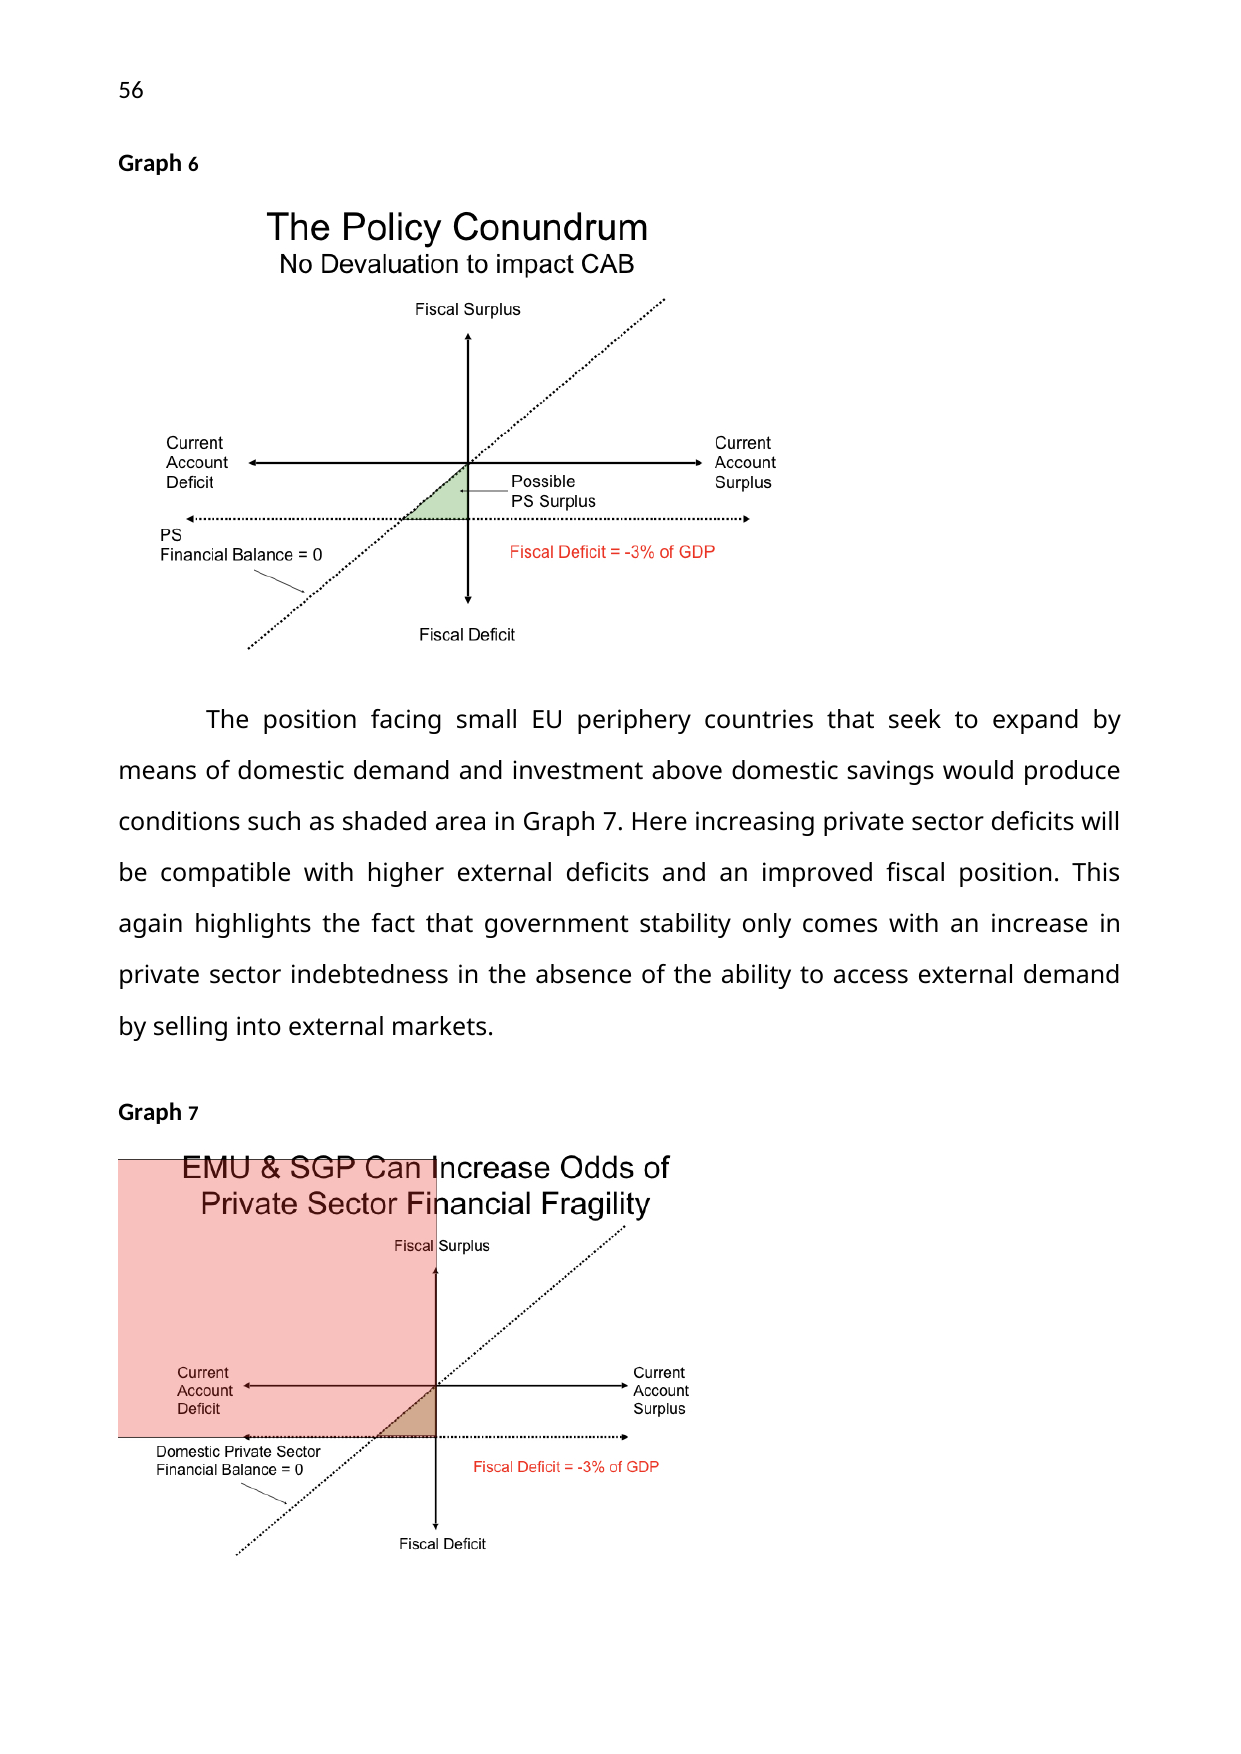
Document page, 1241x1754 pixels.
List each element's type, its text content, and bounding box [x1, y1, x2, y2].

text The position facing small EU periphery countries that seek to expand by means of domestic demand and investment above domestic savings would produce conditions such as shaded area in Graph 7. Here increasing private sector deficits will be compatible with higher external deficits and an improved fiscal position. This again highlights the fact that government stability only comes with an increase in private sector indebtedness in the absence of the ability to access external demand by selling into external markets. [118, 702, 1122, 1042]
picture [118, 1128, 732, 1591]
text Graph 7 [118, 1096, 1122, 1127]
picture [118, 180, 795, 688]
text Graph 6 [118, 148, 1122, 178]
